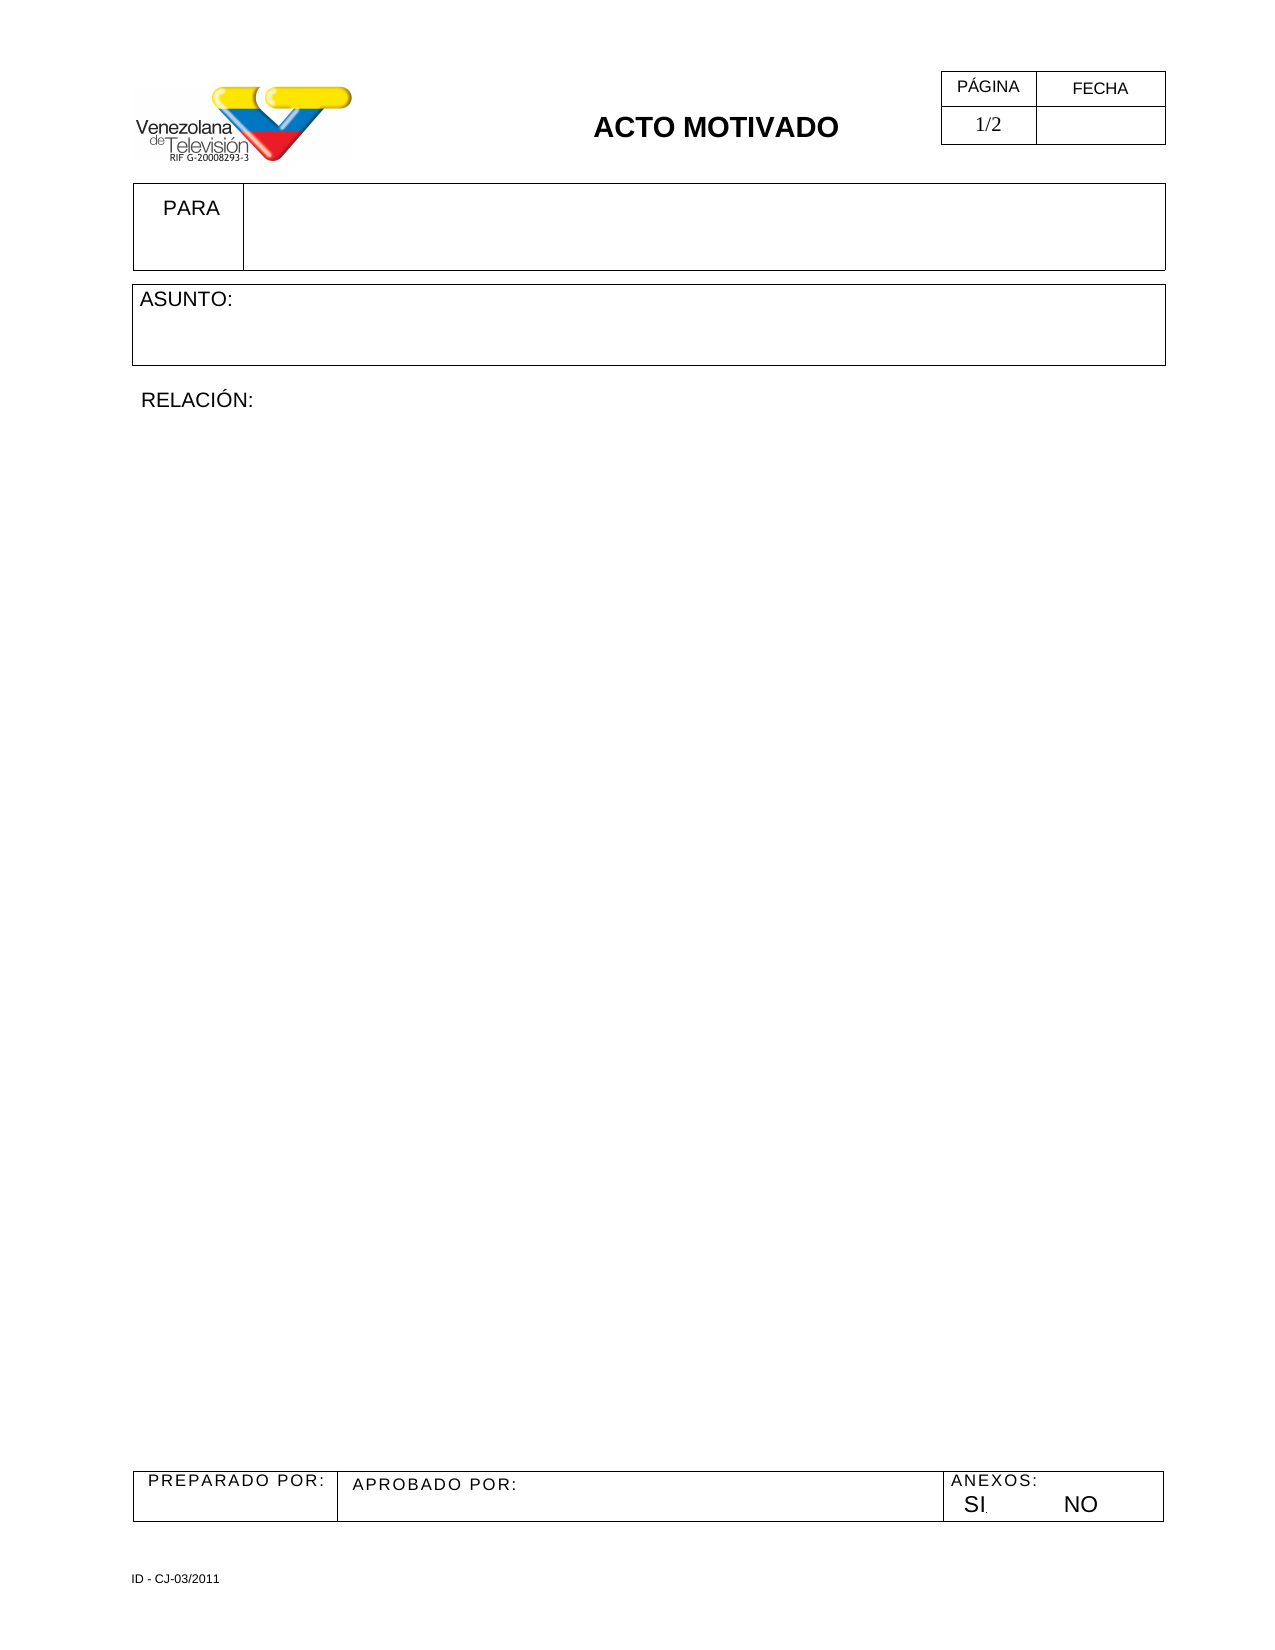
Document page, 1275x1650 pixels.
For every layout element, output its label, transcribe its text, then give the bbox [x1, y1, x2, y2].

table_header APROBADO POR: [338, 1472, 943, 1521]
table_header ANEXOS: SI NO [944, 1472, 1163, 1521]
table_header PREPARADO POR: [134, 1472, 337, 1521]
picture [134, 85, 353, 163]
table_header RELACIÓN: [133, 386, 1164, 1464]
table_header [244, 184, 1165, 269]
table_header PARA [134, 184, 243, 269]
table_header ASUNTO: [133, 285, 1165, 365]
